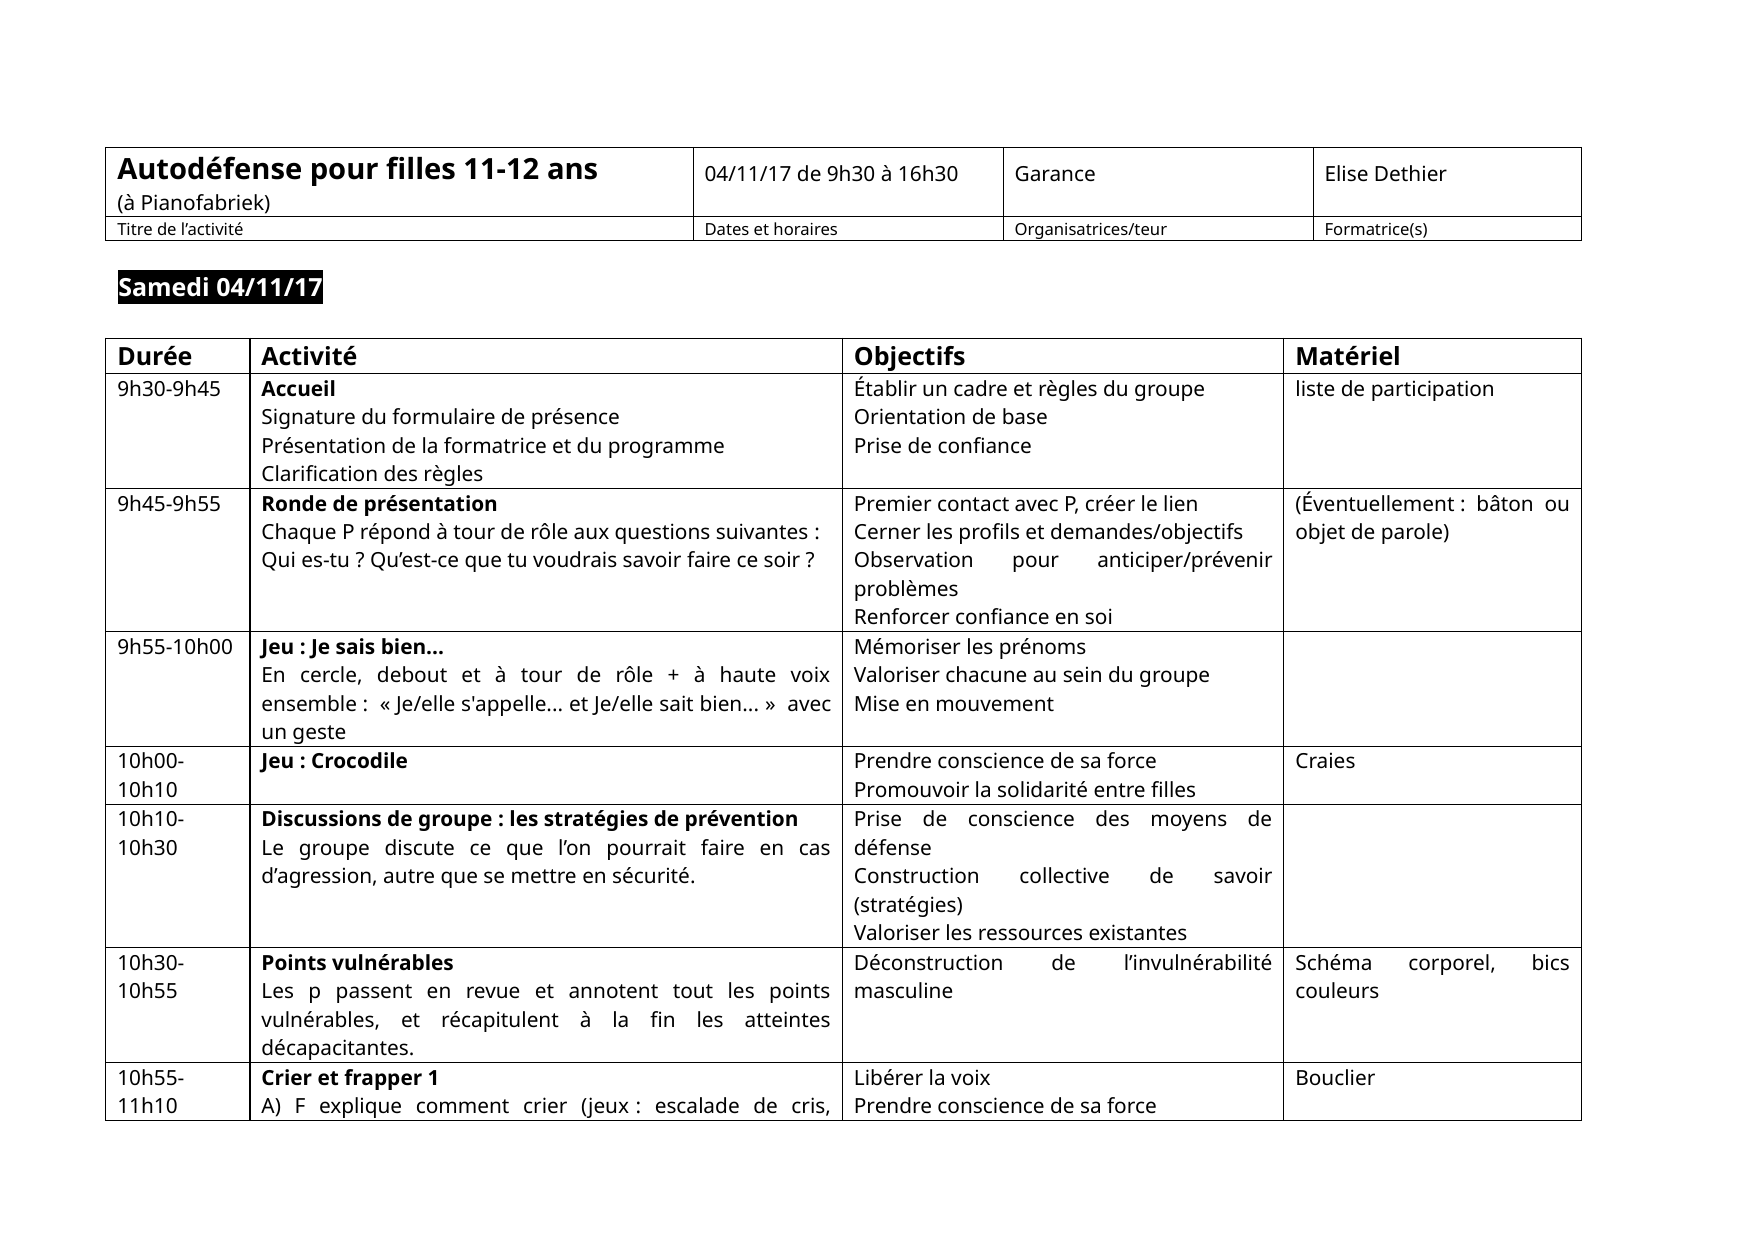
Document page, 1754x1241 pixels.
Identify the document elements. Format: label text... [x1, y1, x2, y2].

table_header Matériel [1284, 339, 1581, 373]
table_cell Discussions de groupe : les stratégies de prévention Le groupe discute ce que l’on pourrait faire en cas d’agression, autre que se mettre en sécurité. [251, 805, 842, 947]
table_cell 9h45-9h55 [106, 489, 249, 631]
table_cell liste de participation [1284, 374, 1581, 488]
table_cell Libérer la voix Prendre conscience de sa force [843, 1063, 1283, 1119]
table_cell Ronde de présentation Chaque P répond à tour de rôle aux questions suivantes : Qui es-tu ? Qu’est-ce que tu voudrais savoir faire ce soir ? [251, 489, 842, 631]
table_cell 10h55-11h10 [106, 1063, 249, 1119]
table_header Elise Dethier [1314, 148, 1581, 216]
table_cell Prendre conscience de sa force Promouvoir la solidarité entre filles [843, 747, 1283, 803]
table_cell 10h00-10h10 [106, 747, 249, 803]
table_cell Premier contact avec P, créer le lien Cerner les profils et demandes/objectifs Observation pour anticiper/prévenir problèmes Renforcer confiance en soi [843, 489, 1283, 631]
table_cell 9h55-10h00 [106, 632, 249, 746]
table_cell (Éventuellement : bâton ou objet de parole) [1284, 489, 1581, 631]
table_cell [1284, 805, 1581, 947]
table_cell Crier et frapper 1 A) F explique comment crier (jeux : escalade de cris, [251, 1063, 842, 1119]
table_header Activité [251, 339, 842, 373]
table_cell Mémoriser les prénoms Valoriser chacune au sein du groupe Mise en mouvement [843, 632, 1283, 746]
table_cell Formatrice(s) [1314, 217, 1581, 240]
table_cell Établir un cadre et règles du groupe Orientation de base Prise de confiance [843, 374, 1283, 488]
table_cell 9h30-9h45 [106, 374, 249, 488]
table_header Garance [1004, 148, 1313, 216]
text Samedi 04/11/17 [118, 269, 1636, 304]
table_header Objectifs [843, 339, 1283, 373]
table_cell 10h10-10h30 [106, 805, 249, 947]
table_cell Titre de l’activité [106, 217, 693, 240]
table_cell Bouclier [1284, 1063, 1581, 1119]
table_header 04/11/17 de 9h30 à 16h30 [694, 148, 1003, 216]
table_cell [1284, 632, 1581, 746]
table_cell Jeu : Je sais bien... En cercle, debout et à tour de rôle + à haute voix ensemble : « Je/elle s'appelle... et Je/elle sait bien... » avec un geste [251, 632, 842, 746]
table_cell Accueil Signature du formulaire de présence Présentation de la formatrice et du programme Clarification des règles [251, 374, 842, 488]
table_cell Craies [1284, 747, 1581, 803]
table_cell 10h30-10h55 [106, 948, 249, 1062]
table_cell Organisatrices/teur [1004, 217, 1313, 240]
table_cell Prise de conscience des moyens de défense Construction collective de savoir (stratégies) Valoriser les ressources existantes [843, 805, 1283, 947]
table_cell Dates et horaires [694, 217, 1003, 240]
table_header Autodéfense pour filles 11-12 ans (à Pianofabriek) [106, 148, 693, 216]
table_cell Jeu : Crocodile [251, 747, 842, 803]
table_cell Points vulnérables Les p passent en revue et annotent tout les points vulnérables, et récapitulent à la fin les atteintes décapacitantes. [251, 948, 842, 1062]
table_cell Schéma corporel, bics couleurs [1284, 948, 1581, 1062]
table_cell Déconstruction de l’invulnérabilité masculine [843, 948, 1283, 1062]
table_header Durée [106, 339, 249, 373]
